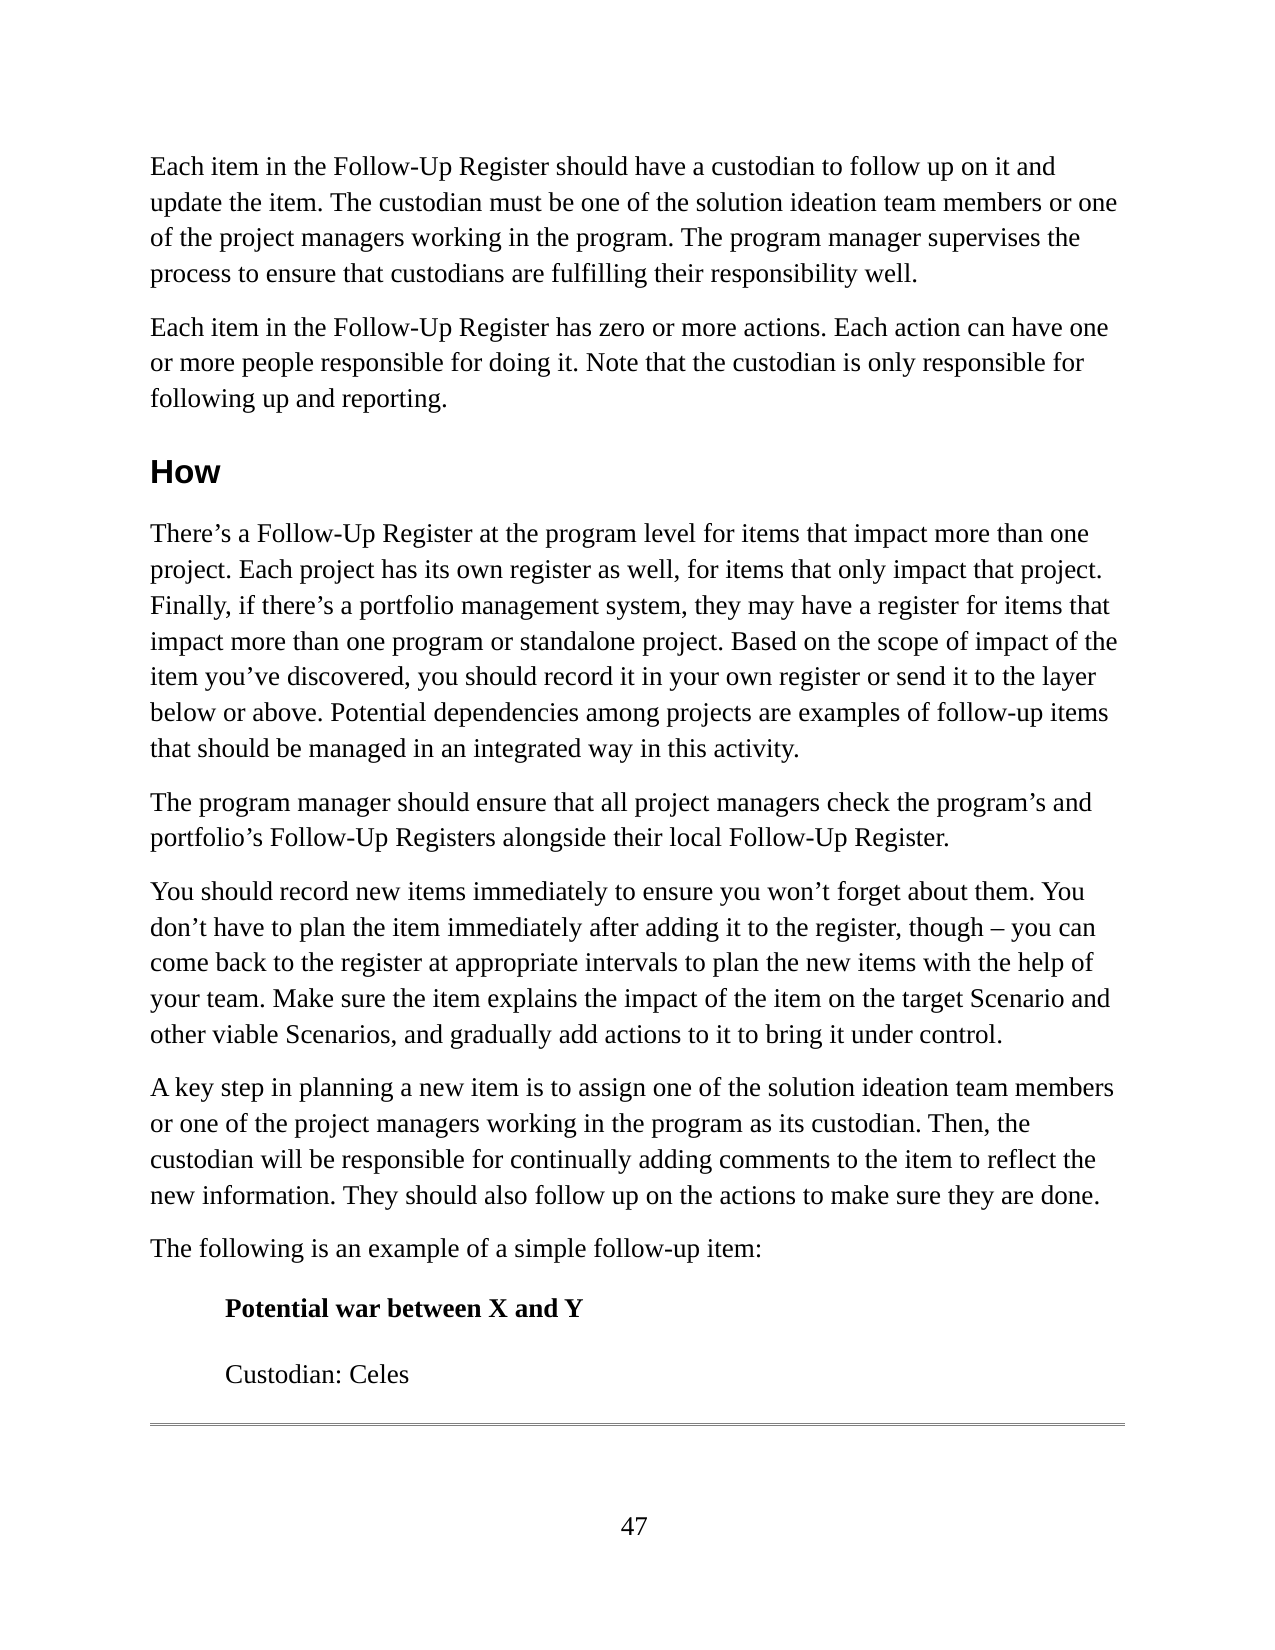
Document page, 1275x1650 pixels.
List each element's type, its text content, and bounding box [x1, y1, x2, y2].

text There’s a Follow-Up Register at the program level for items that impact more than one project. Each project has its own register as well, for items that only impact that project. Finally, if there’s a portfolio management system, they may have a register for items that impact more than one program or standalone project. Based on the scope of impact of the item you’ve discovered, you should record it in your own register or send it to the layer below or above. Potential dependencies among projects are examples of follow-up items that should be managed in an integrated way in this activity. [150, 518, 1125, 763]
text Custodian: Celes [225, 1358, 1125, 1389]
text The program manager should ensure that all project managers check the program’s and portfolio’s Follow-Up Registers alongside their local Follow-Up Register. [150, 786, 1125, 852]
subtitle How [150, 452, 1125, 490]
text Each item in the Follow-Up Register should have a custodian to follow up on it and update the item. The custodian must be one of the solution ideation team members or one of the project managers working in the program. The program manager supervises the process to ensure that custodians are fulfilling their responsibility well. [150, 150, 1125, 288]
text You should record new items immediately to ensure you won’t forget about them. You don’t have to plan the item immediately after adding it to the register, though – you can come back to the register at appropriate intervals to plan the new items with the help of your team. Make sure the item explains the impact of the item on the target Scenario and other viable Scenarios, and gradually add actions to it to bring it under control. [150, 875, 1125, 1049]
text The following is an example of a simple follow-up item: [150, 1232, 1125, 1263]
text Each item in the Follow-Up Register has zero or more actions. Each action can have one or more people responsible for doing it. Note that the custodian is only responsible for following up and reporting. [150, 311, 1125, 413]
text Potential war between X and Y [225, 1292, 1125, 1323]
text A key step in planning a new item is to assign one of the solution ideation team members or one of the project managers working in the program as its custodian. Then, the custodian will be responsible for continually adding comments to the item to reflect the new information. They should also follow up on the actions to make sure they are done. [150, 1072, 1125, 1210]
